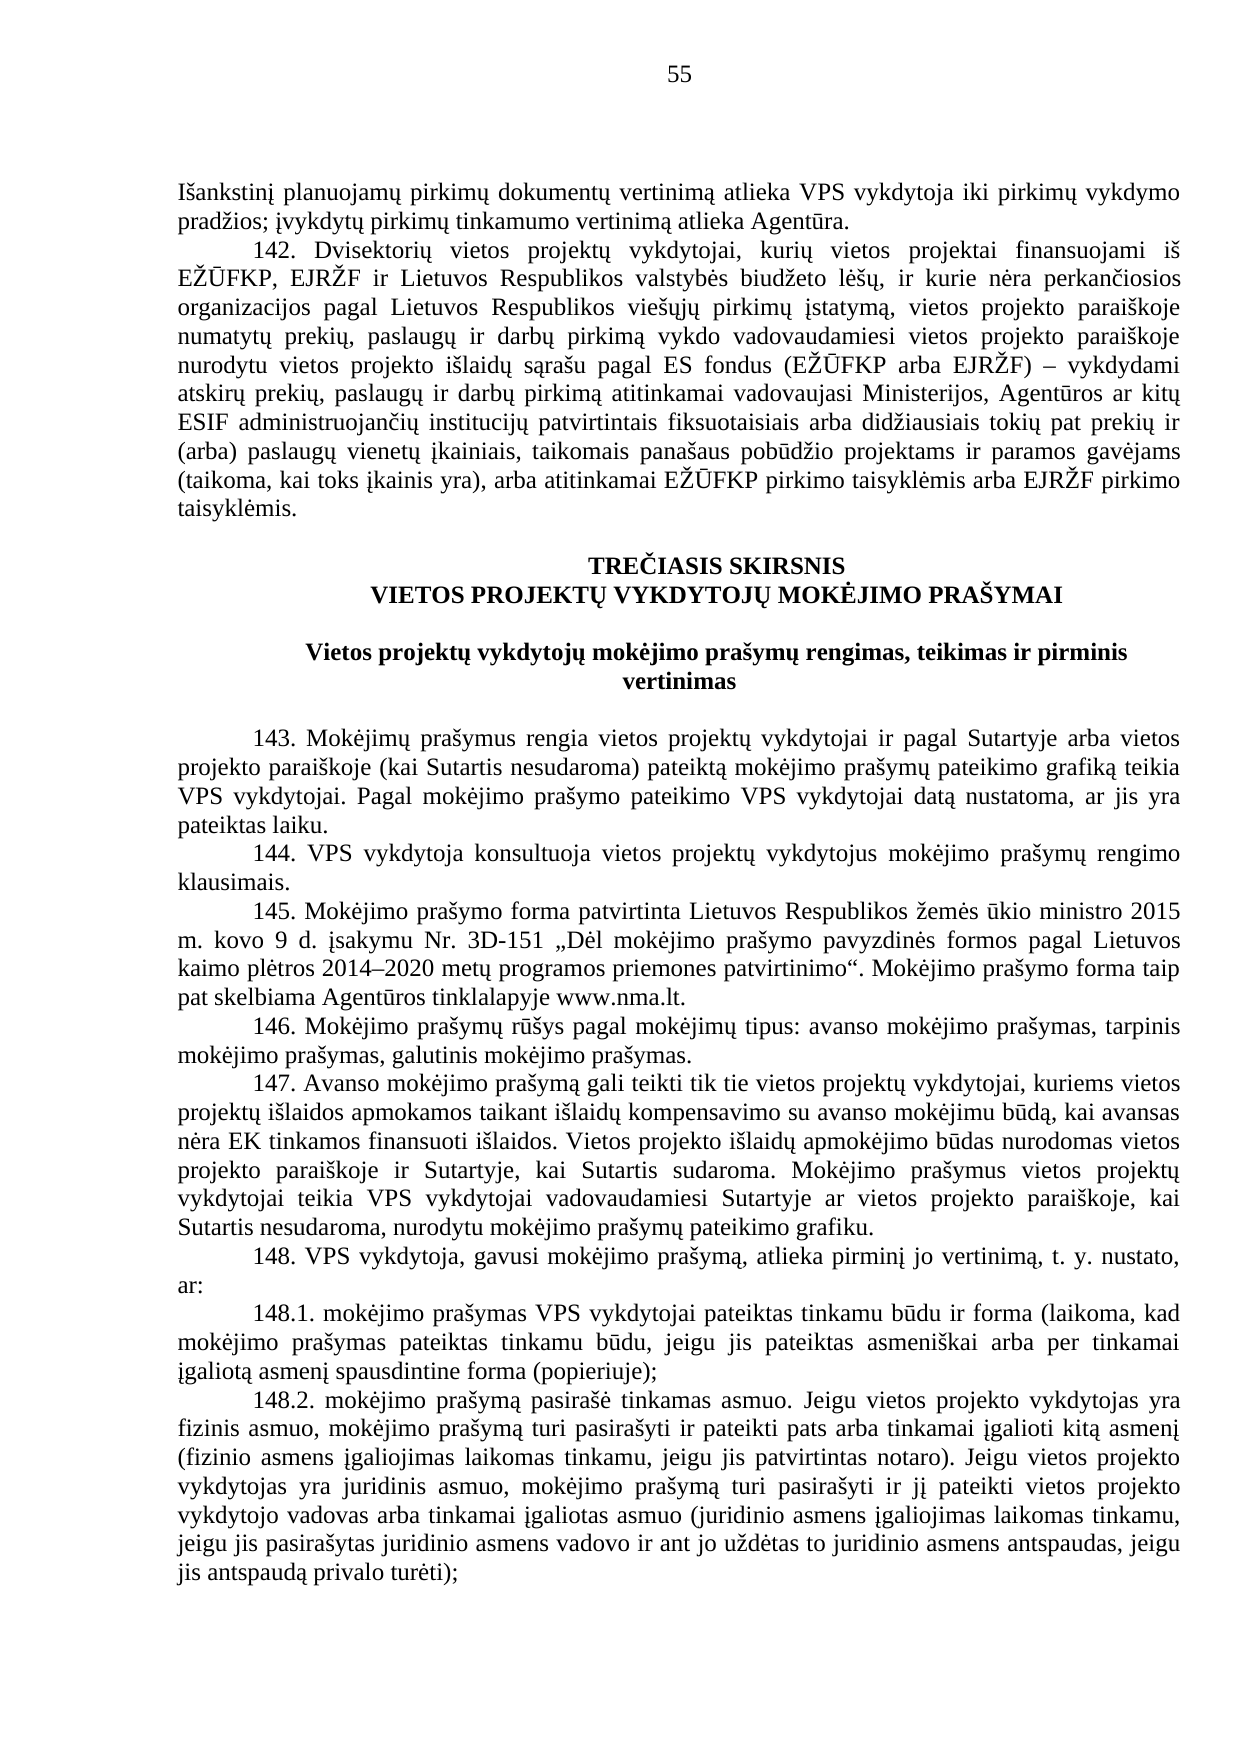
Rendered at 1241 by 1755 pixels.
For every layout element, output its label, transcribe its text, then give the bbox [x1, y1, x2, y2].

text 143. Mokėjimų prašymus rengia vietos projektų vykdytojai ir pagal Sutartyje arba vietos projekto paraiškoje (kai Sutartis nesudaroma) pateiktą mokėjimo prašymų pateikimo grafiką teikia VPS vykdytojai. Pagal mokėjimo prašymo pateikimo VPS vykdytojai datą nustatoma, ar jis yra pateiktas laiku. [177, 723, 1181, 838]
text VIETOS PROJEKTŲ VYKDYTOJŲ MOKĖJIMO PRAŠYMAI [177, 580, 1181, 608]
text 148.2. mokėjimo prašymą pasirašė tinkamas asmuo. Jeigu vietos projekto vykdytojas yra fizinis asmuo, mokėjimo prašymą turi pasirašyti ir pateikti pats arba tinkamai įgalioti kitą asmenį (fizinio asmens įgaliojimas laikomas tinkamu, jeigu jis patvirtintas notaro). Jeigu vietos projekto vykdytojas yra juridinis asmuo, mokėjimo prašymą turi pasirašyti ir jį pateikti vietos projekto vykdytojo vadovas arba tinkamai įgaliotas asmuo (juridinio asmens įgaliojimas laikomas tinkamu, jeigu jis pasirašytas juridinio asmens vadovo ir ant jo uždėtas to juridinio asmens antspaudas, jeigu jis antspaudą privalo turėti); [177, 1385, 1181, 1586]
text 144. VPS vykdytoja konsultuoja vietos projektų vykdytojus mokėjimo prašymų rengimo klausimais. [177, 838, 1181, 896]
text 146. Mokėjimo prašymų rūšys pagal mokėjimų tipus: avanso mokėjimo prašymas, tarpinis mokėjimo prašymas, galutinis mokėjimo prašymas. [177, 1011, 1181, 1068]
text 142. Dvisektorių vietos projektų vykdytojai, kurių vietos projektai finansuojami iš EŽŪFKP, EJRŽF ir Lietuvos Respublikos valstybės biudžeto lėšų, ir kurie nėra perkančiosios organizacijos pagal Lietuvos Respublikos viešųjų pirkimų įstatymą, vietos projekto paraiškoje numatytų prekių, paslaugų ir darbų pirkimą vykdo vadovaudamiesi vietos projekto paraiškoje nurodytu vietos projekto išlaidų sąrašu pagal ES fondus (EŽŪFKP arba EJRŽF) – vykdydami atskirų prekių, paslaugų ir darbų pirkimą atitinkamai vadovaujasi Ministerijos, Agentūros ar kitų ESIF administruojančių institucijų patvirtintais fiksuotaisiais arba didžiausiais tokių pat prekių ir (arba) paslaugų vienetų įkainiais, taikomais panašaus pobūdžio projektams ir paramos gavėjams (taikoma, kai toks įkainis yra), arba atitinkamai EŽŪFKP pirkimo taisyklėmis arba EJRŽF pirkimo taisyklėmis. [177, 235, 1181, 522]
text 145. Mokėjimo prašymo forma patvirtinta Lietuvos Respublikos žemės ūkio ministro 2015 m. kovo 9 d. įsakymu Nr. 3D-151 „Dėl mokėjimo prašymo pavyzdinės formos pagal Lietuvos kaimo plėtros 2014–2020 metų programos priemones patvirtinimo“. Mokėjimo prašymo forma taip pat skelbiama Agentūros tinklalapyje www.nma.lt. [177, 896, 1181, 1011]
text 147. Avanso mokėjimo prašymą gali teikti tik tie vietos projektų vykdytojai, kuriems vietos projektų išlaidos apmokamos taikant išlaidų kompensavimo su avanso mokėjimu būdą, kai avansas nėra EK tinkamos finansuoti išlaidos. Vietos projekto išlaidų apmokėjimo būdas nurodomas vietos projekto paraiškoje ir Sutartyje, kai Sutartis sudaroma. Mokėjimo prašymus vietos projektų vykdytojai teikia VPS vykdytojai vadovaudamiesi Sutartyje ar vietos projekto paraiškoje, kai Sutartis nesudaroma, nurodytu mokėjimo prašymų pateikimo grafiku. [177, 1068, 1181, 1241]
text Vietos projektų vykdytojų mokėjimo prašymų rengimas, teikimas ir pirminis vertinimas [177, 637, 1181, 695]
text TREČIASIS SKIRSNIS [177, 551, 1181, 580]
text Išankstinį planuojamų pirkimų dokumentų vertinimą atlieka VPS vykdytoja iki pirkimų vykdymo pradžios; įvykdytų pirkimų tinkamumo vertinimą atlieka Agentūra. [177, 177, 1181, 235]
text 148. VPS vykdytoja, gavusi mokėjimo prašymą, atlieka pirminį jo vertinimą, t. y. nustato, ar: [177, 1241, 1181, 1298]
text 148.1. mokėjimo prašymas VPS vykdytojai pateiktas tinkamu būdu ir forma (laikoma, kad mokėjimo prašymas pateiktas tinkamu būdu, jeigu jis pateiktas asmeniškai arba per tinkamai įgaliotą asmenį spausdintine forma (popieriuje); [177, 1298, 1181, 1385]
